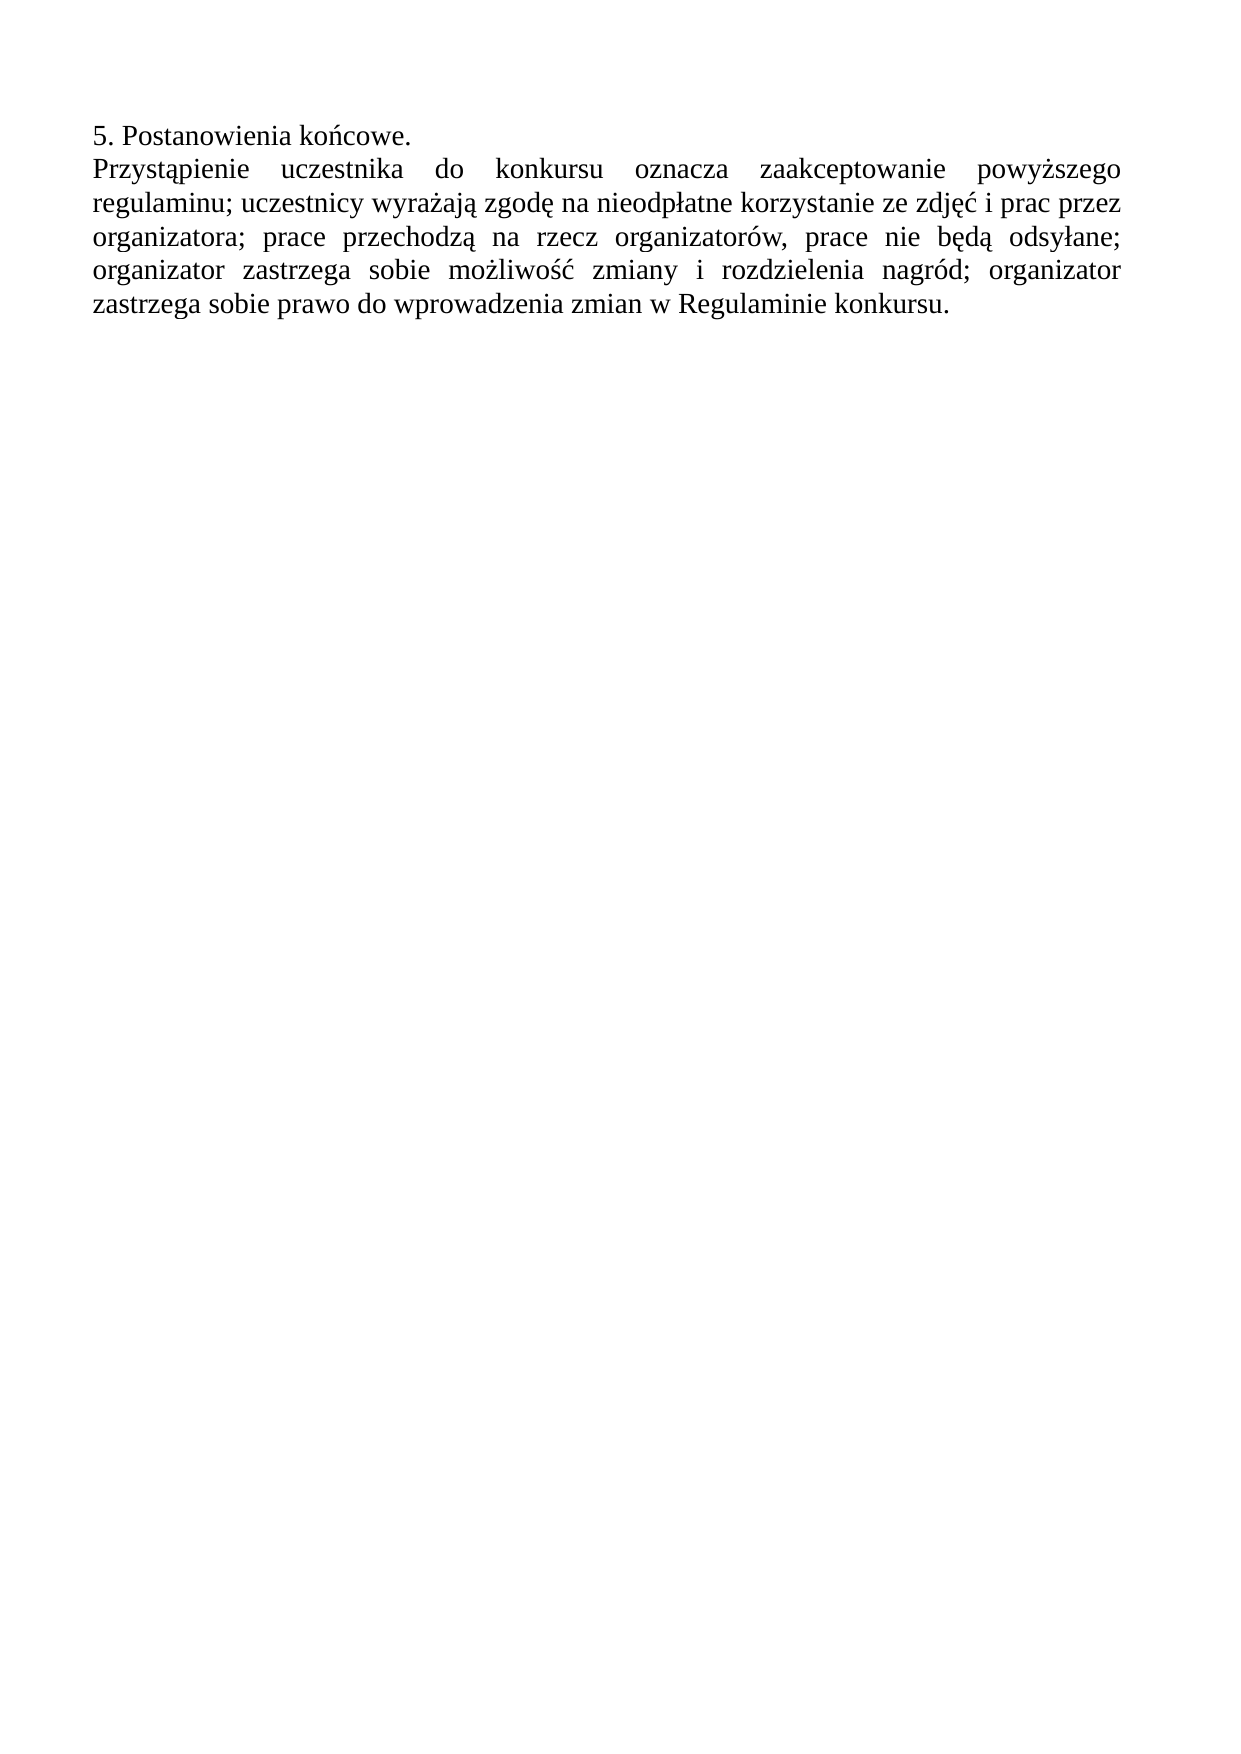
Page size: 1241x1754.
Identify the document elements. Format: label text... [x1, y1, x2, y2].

text Przystąpienie uczestnika do konkursu oznacza zaakceptowanie powyższego regulaminu; uczestnicy wyrażają zgodę na nieodpłatne korzystanie ze zdjęć i prac przez organizatora; prace przechodzą na rzecz organizatorów, prace nie będą odsyłane; organizator zastrzega sobie możliwość zmiany i rozdzielenia nagród; organizator zastrzega sobie prawo do wprowadzenia zmian w Regulaminie konkursu. [92, 152, 1122, 319]
text 5. Postanowienia końcowe. [92, 118, 1122, 152]
